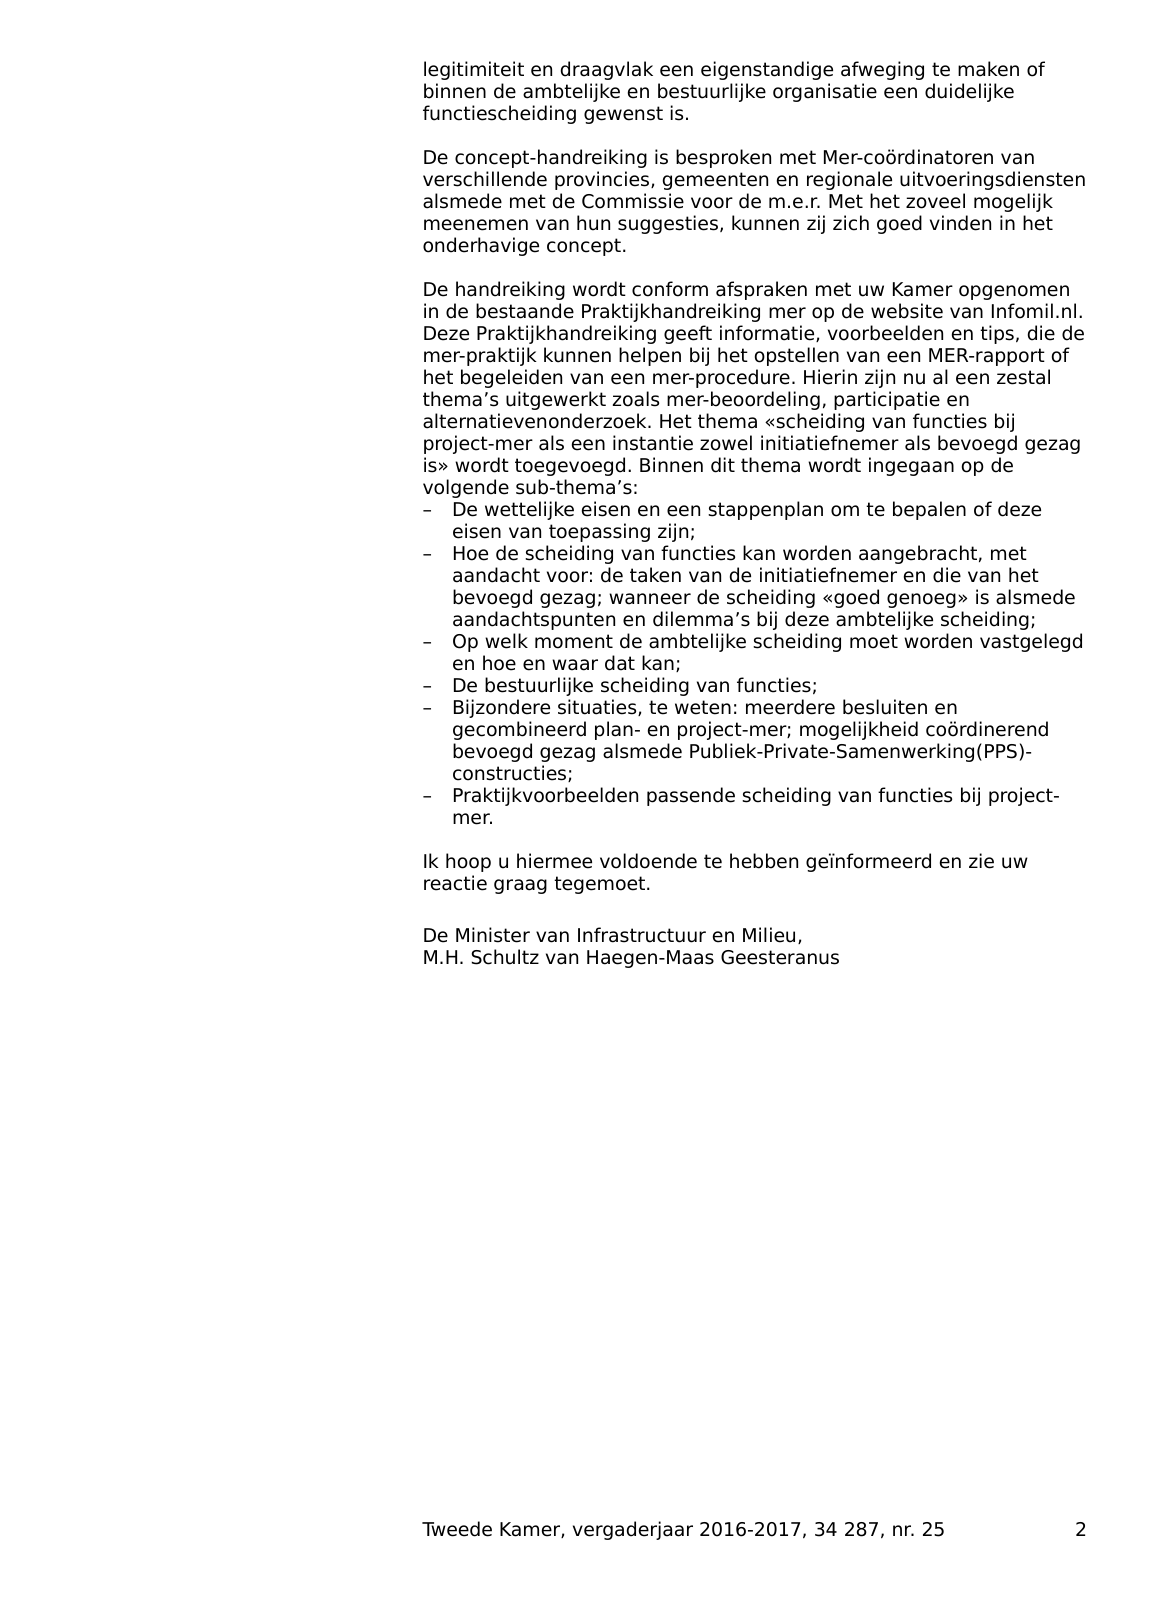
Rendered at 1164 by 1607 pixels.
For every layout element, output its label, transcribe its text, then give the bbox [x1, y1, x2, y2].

text Ik hoop u hiermee voldoende te hebben geïnformeerd en zie uw reactie graag tegemoet. [422, 851, 1087, 895]
text – Op welk moment de ambtelijke scheiding moet worden vastgelegd en hoe en waar dat kan; [422, 631, 1087, 675]
text – Hoe de scheiding van functies kan worden aangebracht, met aandacht voor: de taken van de initiatiefnemer en die van het bevoegd gezag; wanneer de scheiding «goed genoeg» is alsmede aandachtspunten en dilemma’s bij deze ambtelijke scheiding; [422, 543, 1087, 631]
text – De bestuurlijke scheiding van functies; [422, 675, 1087, 697]
text De Minister van Infrastructuur en Milieu, M.H. Schultz van Haegen-Maas Geesteranus [422, 925, 1087, 969]
text De concept-handreiking is besproken met Mer-coördinatoren van verschillende provincies, gemeenten en regionale uitvoeringsdiensten alsmede met de Commissie voor de m.e.r. Met het zoveel mogelijk meenemen van hun suggesties, kunnen zij zich goed vinden in het onderhavige concept. [422, 147, 1087, 257]
text – Praktijkvoorbeelden passende scheiding van functies bij project-mer. [422, 785, 1087, 829]
text De handreiking wordt conform afspraken met uw Kamer opgenomen in de bestaande Praktijkhandreiking mer op de website van Infomil.nl. Deze Praktijkhandreiking geeft informatie, voorbeelden en tips, die de mer-praktijk kunnen helpen bij het opstellen van een MER-rapport of het begeleiden van een mer-procedure. Hierin zijn nu al een zestal thema’s uitgewerkt zoals mer-beoordeling, participatie en alternatievenonderzoek. Het thema «scheiding van functies bij project-mer als een instantie zowel initiatiefnemer als bevoegd gezag is» wordt toegevoegd. Binnen dit thema wordt ingegaan op de volgende sub-thema’s: [422, 279, 1087, 499]
text – De wettelijke eisen en een stappenplan om te bepalen of deze eisen van toepassing zijn; [422, 499, 1087, 543]
text legitimiteit en draagvlak een eigenstandige afweging te maken of binnen de ambtelijke en bestuurlijke organisatie een duidelijke functiescheiding gewenst is. [422, 59, 1087, 125]
text – Bijzondere situaties, te weten: meerdere besluiten en gecombineerd plan- en project-mer; mogelijkheid coördinerend bevoegd gezag alsmede Publiek-Private-Samenwerking(PPS)-constructies; [422, 697, 1087, 785]
